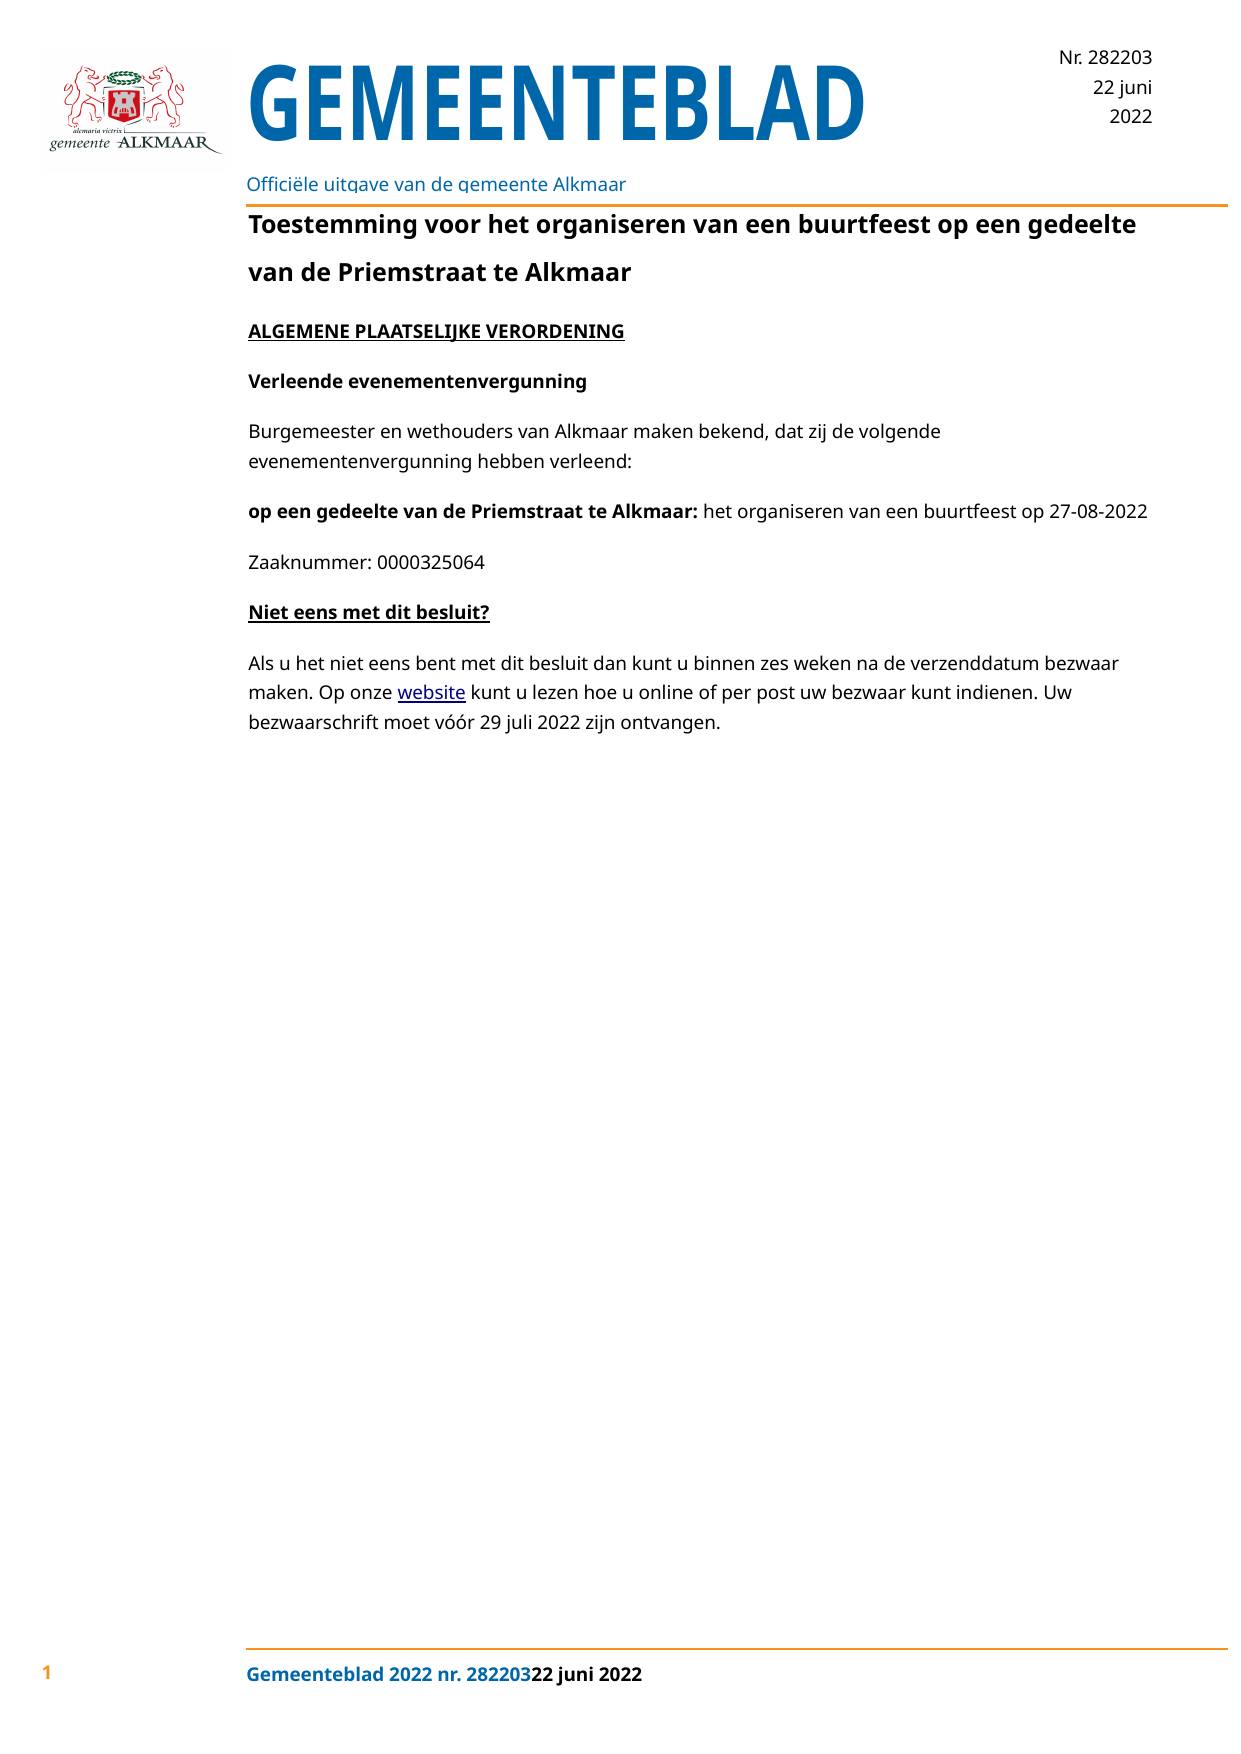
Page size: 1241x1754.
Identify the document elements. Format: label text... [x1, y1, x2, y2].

text ALGEMENE PLAATSELIJKE VERORDENING [248, 318, 1152, 344]
text Als u het niet eens bent met dit besluit dan kunt u binnen zes weken na de verzenddatum bezwaar maken. Op onze website kunt u lezen hoe u online of per post uw bezwaar kunt indienen. Uw bezwaarschrift moet vóór 29 juli 2022 zijn ontvangen. [248, 650, 1152, 735]
text Toestemming voor het organiseren van een buurtfeest op een gedeelte van de Priemstraat te Alkmaar [248, 207, 1152, 288]
picture [41, 47, 231, 172]
text op een gedeelte van de Priemstraat te Alkmaar: het organiseren van een buurtfeest op 27-08-2022 [248, 499, 1152, 524]
text Niet eens met dit besluit? [248, 599, 1152, 625]
text Zaaknummer: 0000325064 [248, 549, 1152, 575]
text Burgemeester en wethouders van Alkmaar maken bekend, dat zij de volgende evenementenvergunning hebben verleend: [248, 419, 1152, 474]
text Verleende evenementenvergunning [248, 368, 1152, 394]
